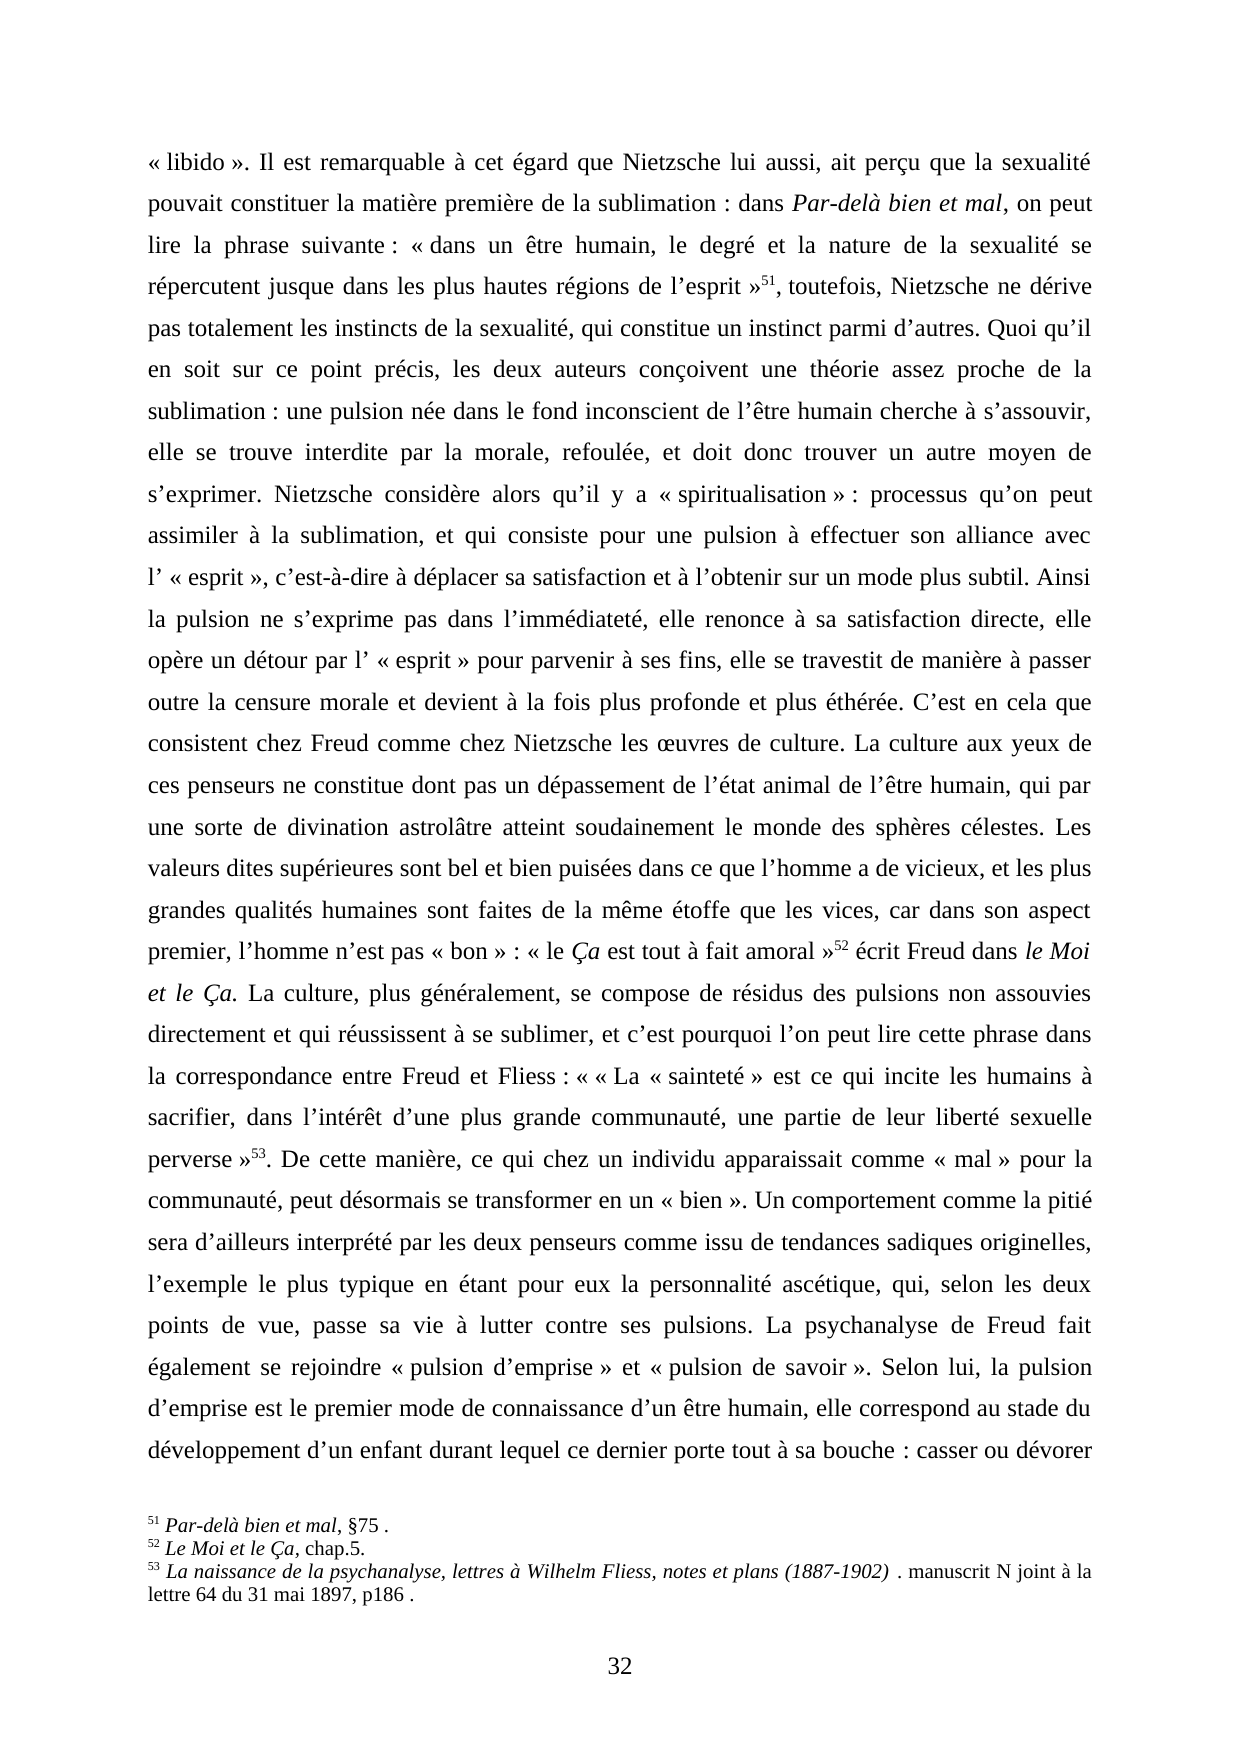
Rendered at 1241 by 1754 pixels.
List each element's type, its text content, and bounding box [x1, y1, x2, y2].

text « libido ». Il est remarquable à cet égard que Nietzsche lui aussi, ait perçu que la sexualité pouvait constituer la matière première de la sublimation : dans Par-delà bien et mal, on peut lire la phrase suivante : « dans un être humain, le degré et la nature de la sexualité se répercutent jusque dans les plus hautes régions de l’esprit », toutefois, Nietzsche ne dérive pas totalement les instincts de la sexualité, qui constitue un instinct parmi d’autres. Quoi qu’il en soit sur ce point précis, les deux auteurs conçoivent une théorie assez proche de la sublimation : une pulsion née dans le fond inconscient de l’être humain cherche à s’assouvir, elle se trouve interdite par la morale, refoulée, et doit donc trouver un autre moyen de s’exprimer. Nietzsche considère alors qu’il y a « spiritualisation » : processus qu’on peut assimiler à la sublimation, et qui consiste pour une pulsion à effectuer son alliance avec l’ « esprit », c’est-à-dire à déplacer sa satisfaction et à l’obtenir sur un mode plus subtil. Ainsi la pulsion ne s’exprime pas dans l’immédiateté, elle renonce à sa satisfaction directe, elle opère un détour par l’ « esprit » pour parvenir à ses fins, elle se travestit de manière à passer outre la censure morale et devient à la fois plus profonde et plus éthérée. C’est en cela que consistent chez Freud comme chez Nietzsche les œuvres de culture. La culture aux yeux de ces penseurs ne constitue dont pas un dépassement de l’état animal de l’être humain, qui par une sorte de divination astrolâtre atteint soudainement le monde des sphères célestes. Les valeurs dites supérieures sont bel et bien puisées dans ce que l’homme a de vicieux, et les plus grandes qualités humaines sont faites de la même étoffe que les vices, car dans son aspect premier, l’homme n’est pas « bon » : « le Ça est tout à fait amoral » écrit Freud dans le Moi et le Ça. La culture, plus généralement, se compose de résidus des pulsions non assouvies directement et qui réussissent à se sublimer, et c’est pourquoi l’on peut lire cette phrase dans la correspondance entre Freud et Fliess : « « La « sainteté » est ce qui incite les humains à sacrifier, dans l’intérêt d’une plus grande communauté, une partie de leur liberté sexuelle perverse ». De cette manière, ce qui chez un individu apparaissait comme « mal » pour la communauté, peut désormais se transformer en un « bien ». Un comportement comme la pitié sera d’ailleurs interprété par les deux penseurs comme issu de tendances sadiques originelles, l’exemple le plus typique en étant pour eux la personnalité ascétique, qui, selon les deux points de vue, passe sa vie à lutter contre ses pulsions. La psychanalyse de Freud fait également se rejoindre « pulsion d’emprise » et « pulsion de savoir ». Selon lui, la pulsion d’emprise est le premier mode de connaissance d’un être humain, elle correspond au stade du développement d’un enfant durant lequel ce dernier porte tout à sa bouche : casser ou dévorer [148, 148, 1092, 1464]
text Le Moi et le Ça, chap.5. [148, 1537, 1092, 1560]
text Par-delà bien et mal, §75 . [148, 1514, 1092, 1537]
text La naissance de la psychanalyse, lettres à Wilhelm Fliess, notes et plans (1887-1902) . manuscrit N joint à la lettre 64 du 31 mai 1897, p186 . [148, 1560, 1092, 1606]
